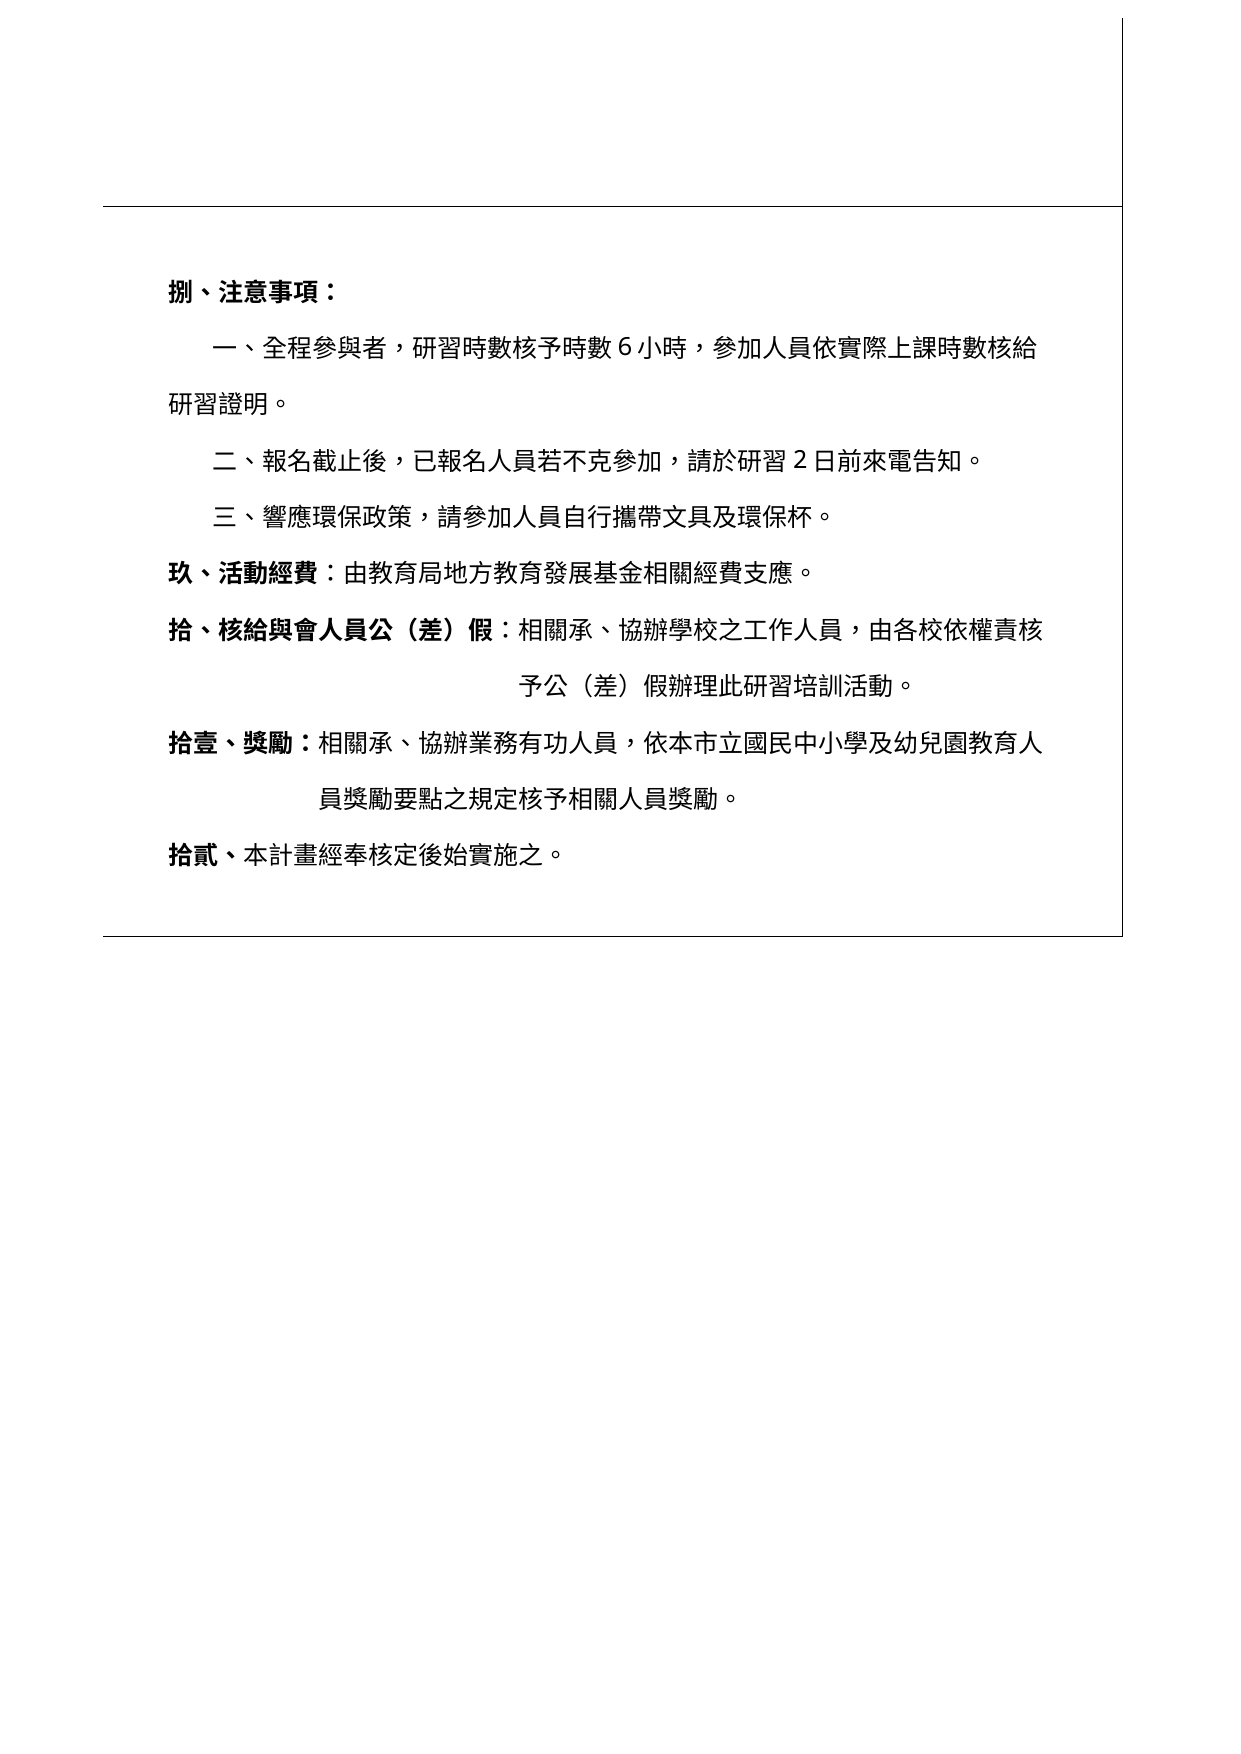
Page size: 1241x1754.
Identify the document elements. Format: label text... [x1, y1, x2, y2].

subtitle 捌、注意事項： [103, 206, 1122, 263]
subtitle 玖、活動經費：由教育局地方教育發展基金相關經費支應。 [103, 488, 1122, 544]
subtitle 三、響應環保政策，請參加人員自行攜帶文具及環保杯。 [103, 432, 1122, 488]
subtitle 拾、核給與會人員公（差）假：相關承、協辦學校之工作人員，由各校依權責核予公（差）假辦理此研習培訓活動。 [103, 544, 1122, 657]
subtitle 拾貳、本計畫經奉核定後始實施之。 [103, 770, 1122, 936]
subtitle 拾壹、獎勵：相關承、協辦業務有功人員，依本市立國民中小學及幼兒園教育人員獎勵要點之規定核予相關人員獎勵。 [103, 657, 1122, 770]
subtitle 二、報名截止後，已報名人員若不克參加，請於研習2日前來電告知。 [103, 375, 1122, 432]
subtitle 一、全程參與者，研習時數核予時數6小時，參加人員依實際上課時數核給研習證明。 [103, 263, 1122, 375]
